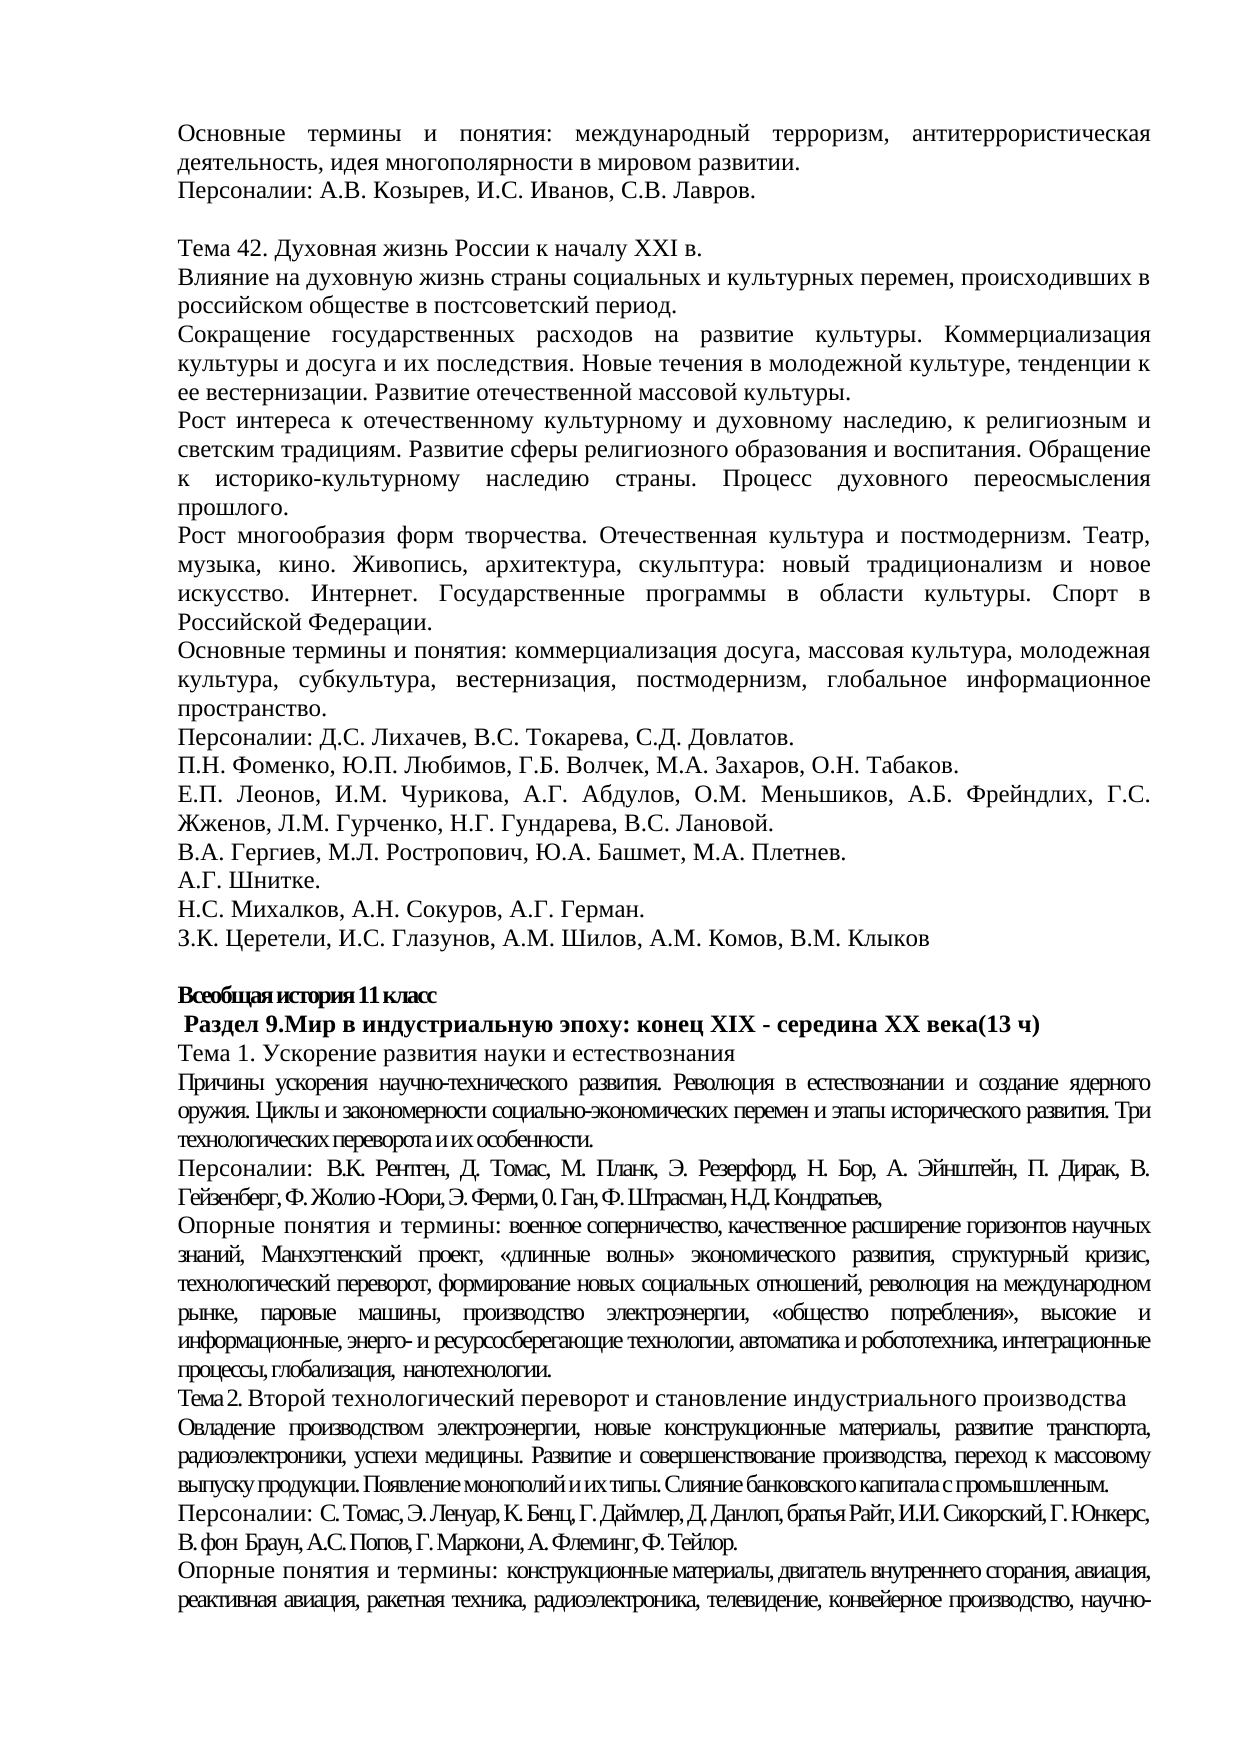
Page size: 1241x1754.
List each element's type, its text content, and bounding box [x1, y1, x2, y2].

text Сокращение государственных расходов на развитие культуры. Коммерциализация культуры и досуга и их последствия. Новые течения в молодежной культуре, тенденции к ее вестернизации. Развитие отечественной массовой культуры. [177, 319, 1152, 406]
text Опорные понятия и термины: военное соперничество, качественное расширение горизонтов научных знаний, Манхэттенский проект, «длинные волны» экономического развития, структурный кризис, технологический переворот, формирование новых социальных отношений, революция на международном рынке, паровые машины, производство электроэнергии, «общество потребления», высокие и информационные, энерго- и ресурсосберегающие технологии, автоматика и робототехника, интеграционные процессы, глобализация, нанотехнологии. [177, 1211, 1152, 1383]
text Влияние на духовную жизнь страны социальных и культурных перемен, происходивших в российском обществе в постсоветский период. [177, 262, 1152, 319]
text В.А. Гергиев, М.Л. Ростропович, Ю.А. Башмет, М.А. Плетнев. [177, 837, 1152, 866]
text Персоналии: Д.С. Лихачев, B.C. Токарева, С.Д. Довлатов. [177, 722, 1152, 751]
text Причины ускорения научно-технического развития. Революция в естествознании и создание ядерного оружия. Циклы и закономерности социально-экономических перемен и этапы исторического развития. Три технологических переворота и их особенности. [177, 1067, 1152, 1153]
text А.Г. Шнитке. [177, 866, 1152, 894]
text Е.П. Леонов, И.М. Чурикова, А.Г. Абдулов, О.М. Меньшиков, А.Б. Фрейндлих, Г.С. Жженов, Л.М. Гурченко, Н.Г. Гундарева, B.C. Лановой. [177, 779, 1152, 837]
text Основные термины и понятия: международный терроризм, антитеррористическая деятельность, идея многополярности в мировом развитии. [177, 118, 1152, 176]
text Тема 1. Ускорение развития науки и естествознания [177, 1038, 1152, 1067]
text Рост интереса к отечественному культурному и духовному наследию, к религиозным и светским традициям. Развитие сферы религиозного образования и воспитания. Обращение к историко-культурному наследию страны. Процесс духовного переосмысления прошлого. [177, 406, 1152, 521]
text П.Н. Фоменко, Ю.П. Любимов, Г.Б. Волчек, М.А. Захаров, О.Н. Табаков. [177, 751, 1152, 779]
text Персоналии: А.В. Козырев, И.С. Иванов, С.В. Лавров. [177, 176, 1152, 204]
text З.К. Церетели, И.С. Глазунов, А.М. Шилов, А.М. Комов, В.М. Клыков [177, 923, 1152, 952]
text Персоналии: В.К. Рентген, Д. Томас, М. Планк, Э. Резерфорд, Н. Бор, А. Эйнштейн, П. Дирак, В. Гейзенберг, Ф. Жолио -Юори, Э. Ферми, 0. Ган, Ф. Штрасман, Н.Д. Кондратьев, [177, 1153, 1152, 1211]
text Основные термины и понятия: коммерциализация досуга, массовая культура, молодежная культура, субкультура, вестернизация, постмодернизм, глобальное информационное пространство. [177, 636, 1152, 722]
text Овладение производством электроэнергии, новые конструкционные материалы, развитие транспорта, радиоэлектроники, успехи медицины. Развитие и совершенствование производства, переход к массовому выпуску продукции. Появление монополий и их типы. Слияние банковского капитала с промышленным. [177, 1412, 1152, 1498]
text Тема 2. Второй технологический переворот и становление индустриального производства [177, 1383, 1152, 1412]
text Персоналии: С. Томас, Э. Ленуар, К. Бенц, Г. Даймлер, Д. Данлоп, братья Райт, И.И. Сикорский, Г. Юнкерс, В. фон Браун, А.С. Попов, Г. Маркони, А. Флеминг, Ф. Тейлор. [177, 1498, 1152, 1556]
text Рост многообразия форм творчества. Отечественная культура и постмодернизм. Театр, музыка, кино. Живопись, архитектура, скульптура: новый традиционализм и новое искусство. Интернет. Государственные программы в области культуры. Спорт в Российской Федерации. [177, 521, 1152, 636]
text Раздел 9.Мир в индустриальную эпоху: конец XIX - середина XX века(13 ч) [177, 1009, 1152, 1038]
text Н.С. Михалков, А.Н. Сокуров, А.Г. Герман. [177, 894, 1152, 923]
text Всеобщая история 11 класс [177, 981, 1152, 1009]
text Тема 42. Духовная жизнь России к началу XXI в. [177, 233, 1152, 262]
text Опорные понятия и термины: конструкционные материалы, двигатель внутреннего сгорания, авиация, реактивная авиация, ракетная техника, радиоэлектроника, телевидение, конвейерное производство, научно- [177, 1556, 1152, 1613]
